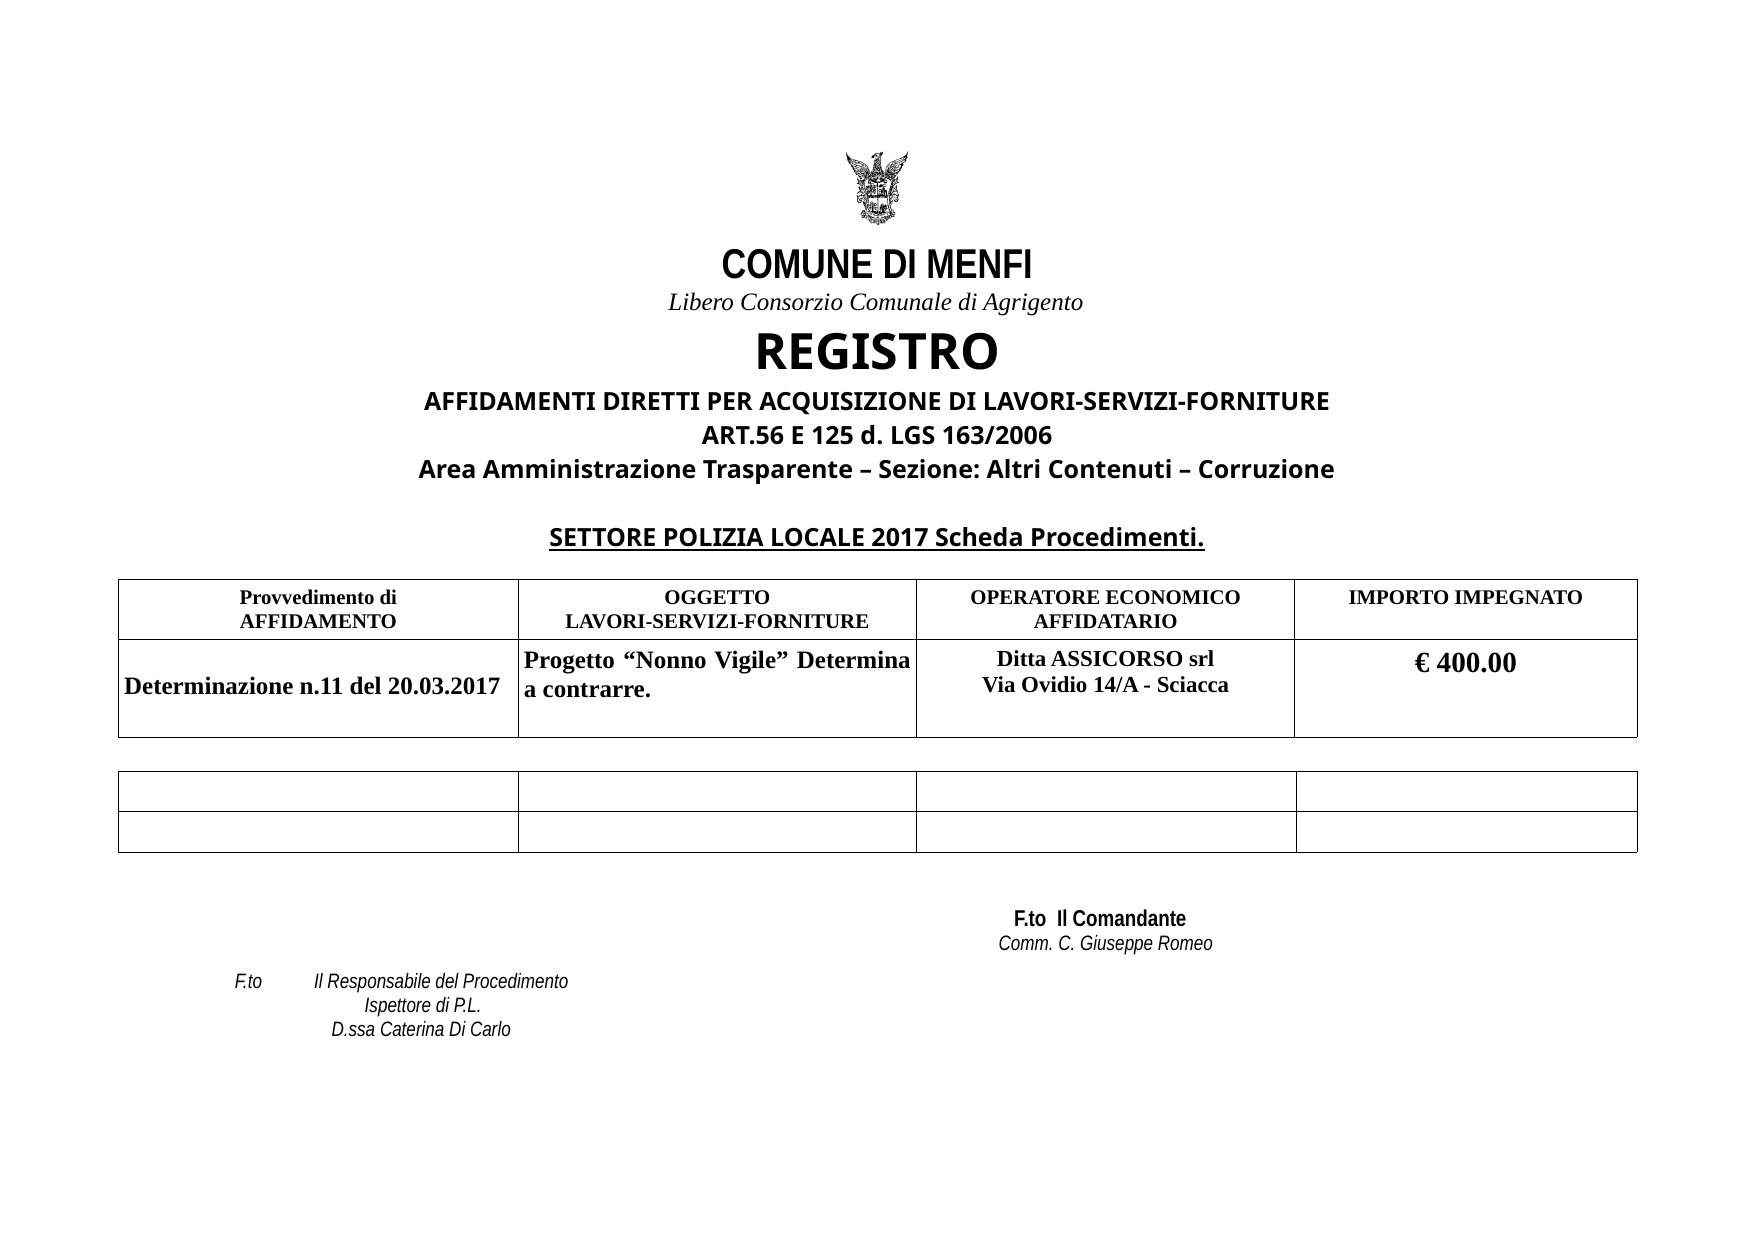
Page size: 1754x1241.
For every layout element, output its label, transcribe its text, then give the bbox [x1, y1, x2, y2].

subtitle COMUNE DI MENFI [118, 239, 1636, 287]
table_header OPERATORE ECONOMICO AFFIDATARIO [917, 580, 1294, 639]
text Area Amministrazione Trasparente – Sezione: Altri Contenuti – Corruzione [118, 452, 1636, 486]
table_cell € 400,00 [1295, 640, 1637, 737]
text REGISTRO [118, 316, 1636, 384]
table_cell [519, 812, 916, 852]
table_header IMPORTO IMPEGNATO [1295, 580, 1637, 639]
table_header [519, 772, 916, 811]
text SETTORE POLIZIA LOCALE 2017 Scheda Procedimenti. [118, 520, 1636, 554]
table_cell [1297, 812, 1637, 852]
text Libero Consorzio Comunale di Agrigento [118, 287, 1636, 316]
text Ispettore di P.L. [118, 993, 1636, 1017]
table_header [917, 772, 1296, 811]
table_cell [917, 812, 1296, 852]
table_cell Progetto “Nonno Vigile” Determina a contrarre. [519, 640, 916, 737]
text AFFIDAMENTI DIRETTI PER ACQUISIZIONE DI LAVORI-SERVIZI-FORNITURE [118, 384, 1636, 418]
text ART.56 E 125 d. LGS 163/2006 [118, 418, 1636, 452]
table_header [119, 772, 518, 811]
table_cell Determinazione n.11 del 20.03.2017 [119, 640, 518, 737]
text F.to Il Comandante [118, 904, 1636, 931]
table_header Provvedimento di AFFIDAMENTO [119, 580, 518, 639]
table_cell Ditta ASSICORSO srl Via Ovidio 14/A - Sciacca [917, 640, 1294, 737]
text F.to Il Responsabile del Procedimento [118, 969, 1636, 993]
table_header [1297, 772, 1637, 811]
text Comm. C. Giuseppe Romeo [118, 931, 1636, 955]
text D.ssa Caterina Di Carlo [118, 1017, 1636, 1041]
table_header OGGETTO LAVORI-SERVIZI-FORNITURE [519, 580, 916, 639]
table_cell [119, 812, 518, 852]
